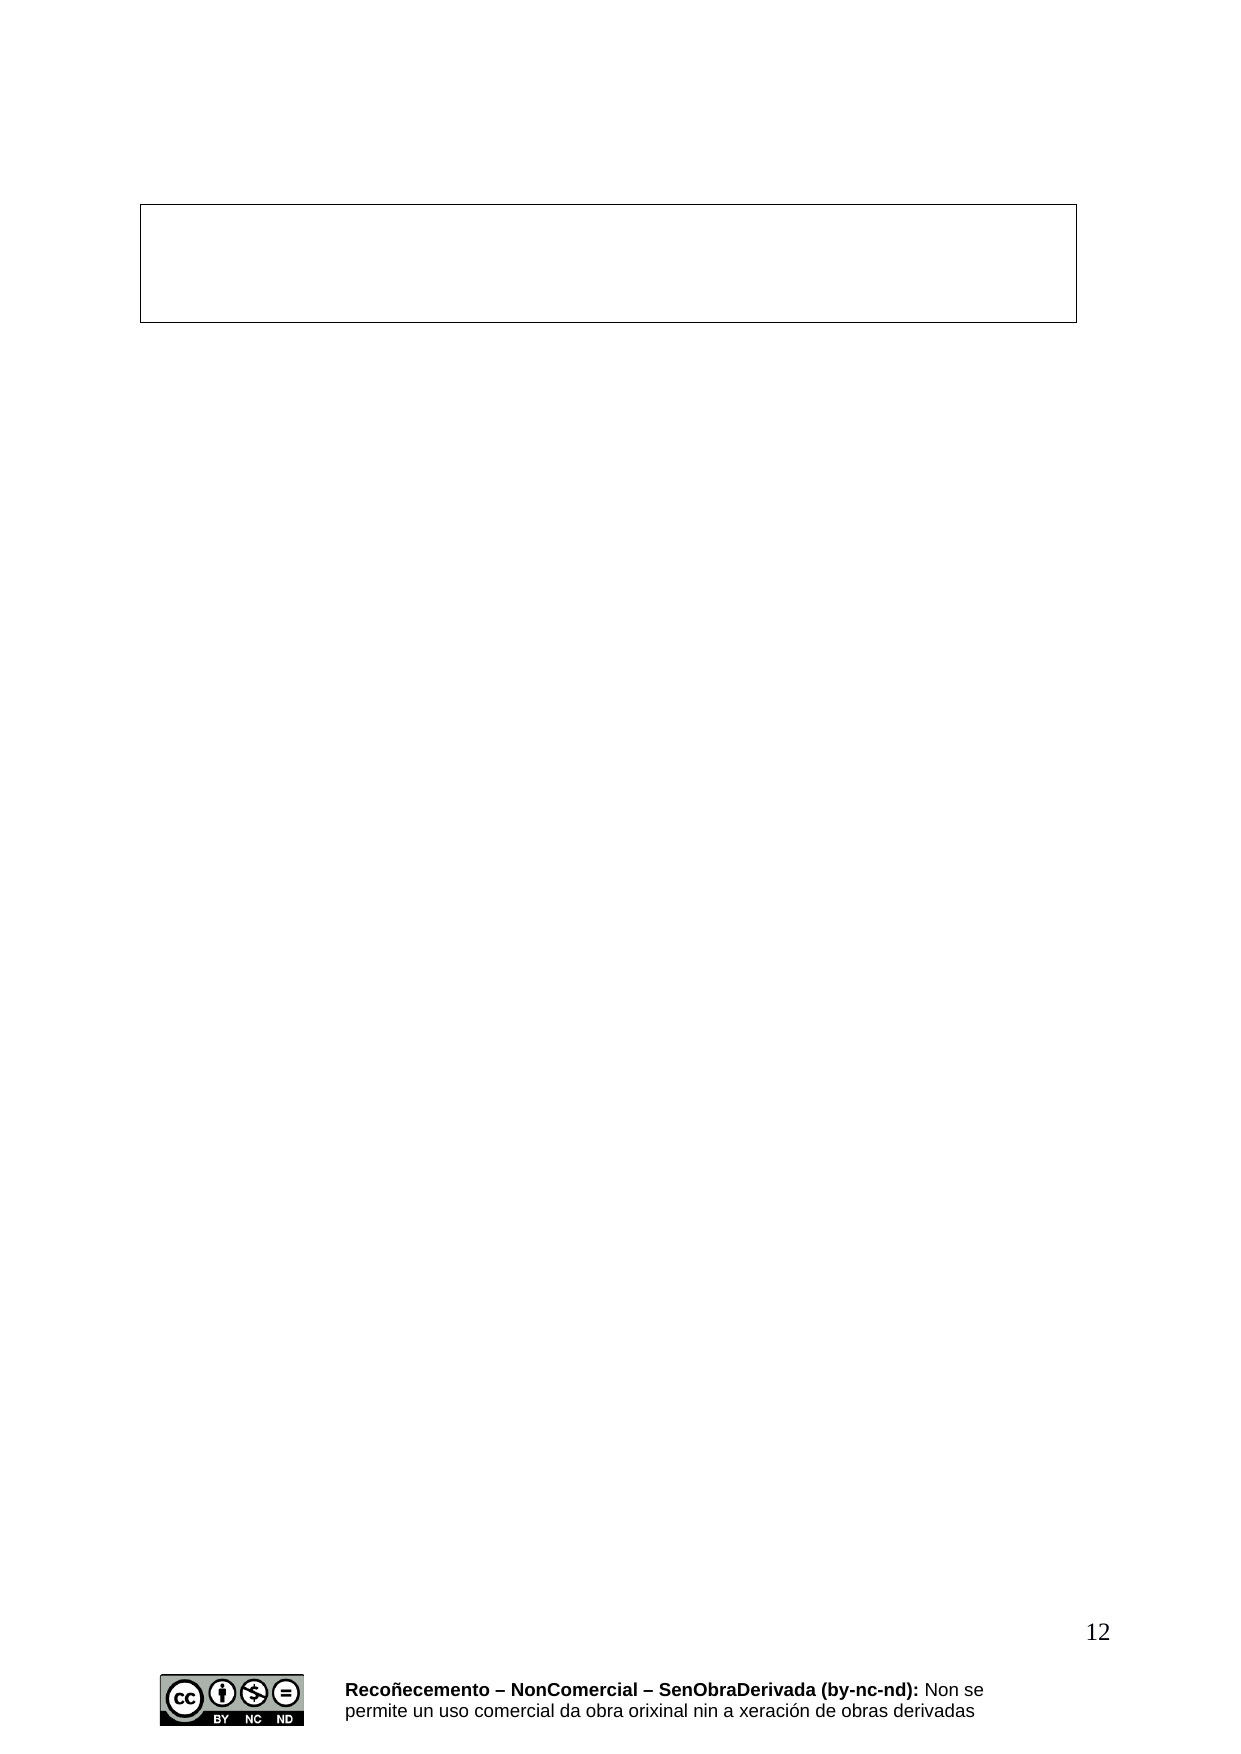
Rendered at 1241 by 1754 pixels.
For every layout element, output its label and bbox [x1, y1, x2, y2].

picture [159, 1674, 304, 1726]
table_cell [141, 205, 1076, 322]
